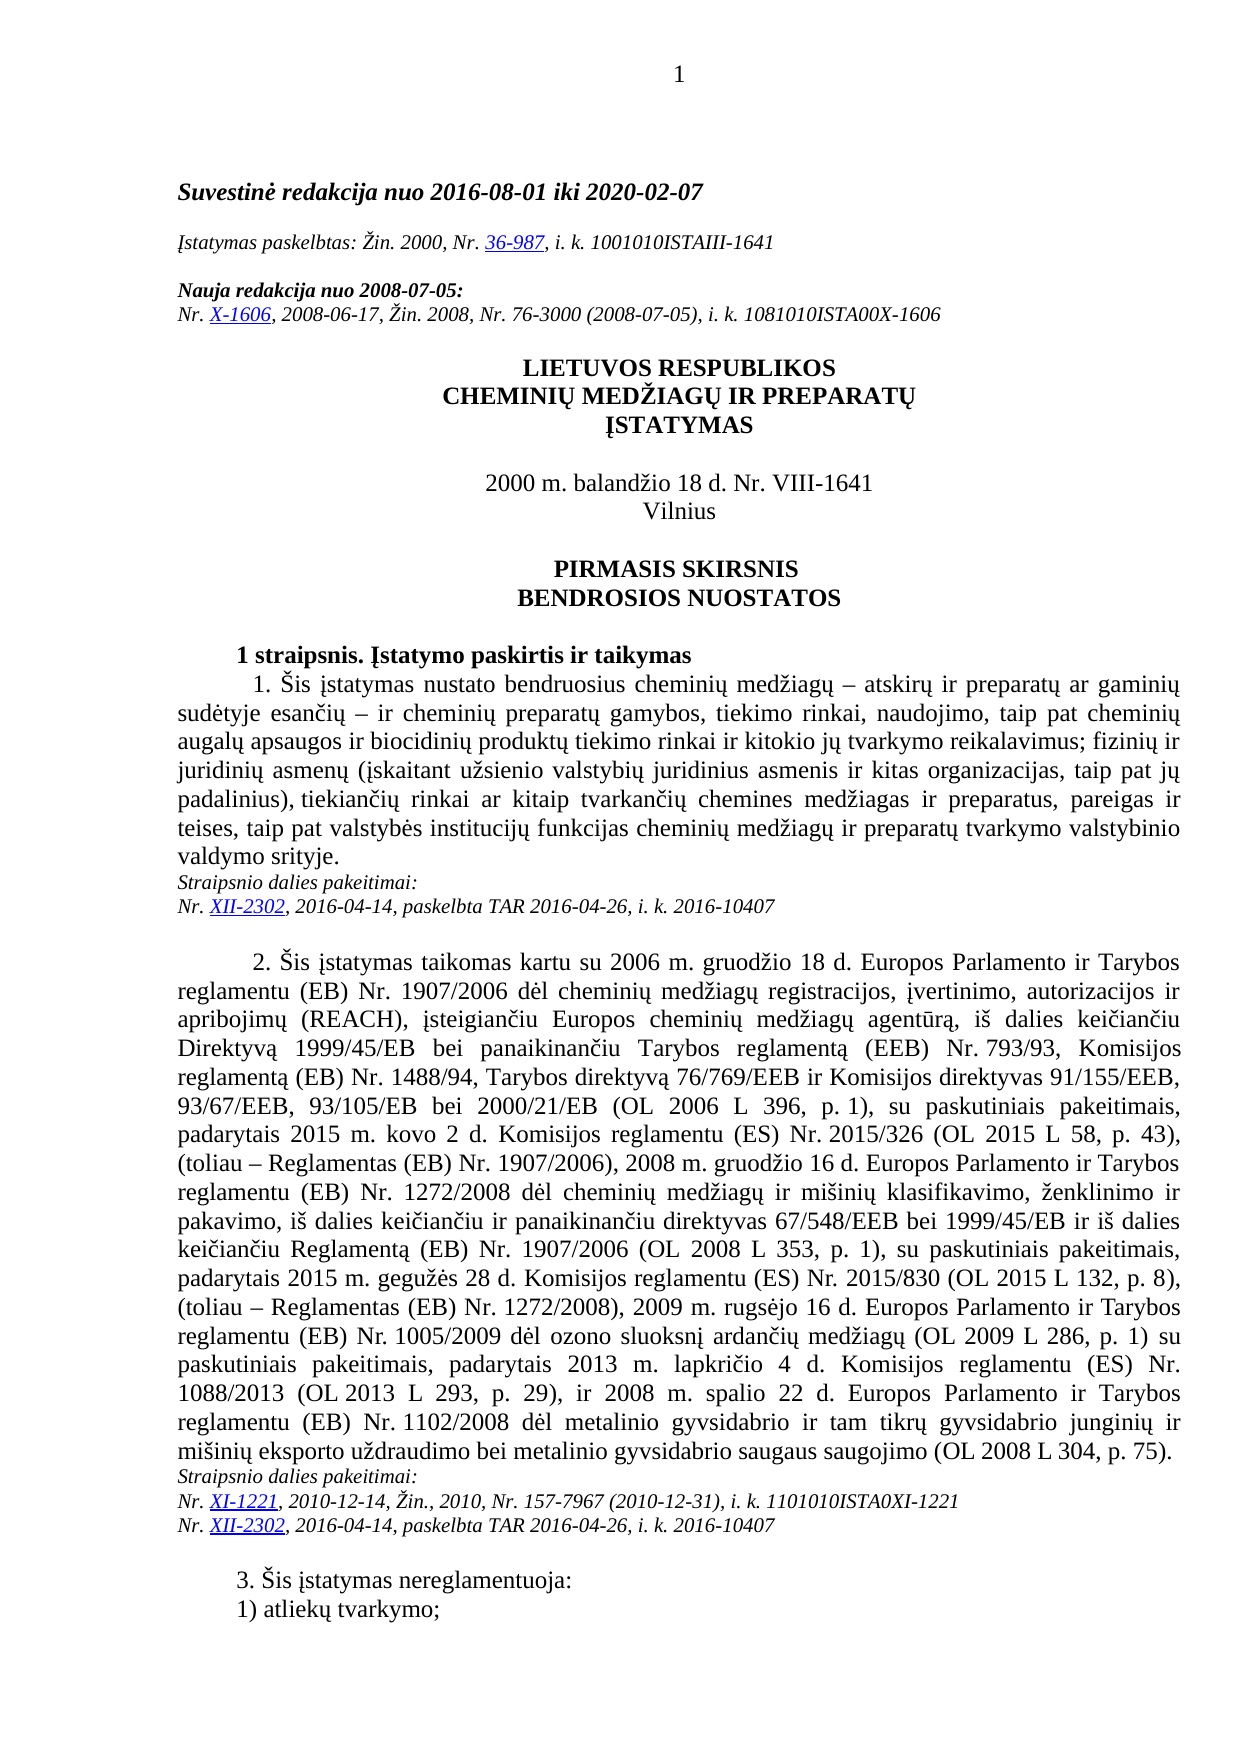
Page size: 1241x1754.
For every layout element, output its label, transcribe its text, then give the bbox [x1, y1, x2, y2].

text ĮSTATYMAS [177, 410, 1181, 439]
text CHEMINIŲ MEDŽIAGŲ IR PREPARATŲ [177, 381, 1181, 410]
text 1 straipsnis. Įstatymo paskirtis ir taikymas [177, 640, 1181, 669]
text Vilnius [177, 496, 1181, 525]
text Nr. XI-1221, 2010-12-14, Žin., 2010, Nr. 157-7967 (2010-12-31), i. k. 1101010ISTA0XI-1221 [177, 1488, 1181, 1513]
text LIETUVOS RESPUBLIKOS [177, 353, 1181, 381]
text 2000 m. balandžio 18 d. Nr. VIII-1641 [177, 468, 1181, 496]
text Straipsnio dalies pakeitimai: [177, 1464, 1181, 1488]
text Nr. X-1606, 2008-06-17, Žin. 2008, Nr. 76-3000 (2008-07-05), i. k. 1081010ISTA00X-1606 [177, 302, 1181, 326]
text Straipsnio dalies pakeitimai: [177, 870, 1181, 894]
text Suvestinė redakcija nuo 2016-08-01 iki 2020-02-07 [177, 177, 1181, 206]
text Nr. XII-2302, 2016-04-14, paskelbta TAR 2016-04-26, i. k. 2016-10407 [177, 1513, 1181, 1537]
text Įstatymas paskelbtas: Žin. 2000, Nr. 36-987, i. k. 1001010ISTAIII-1641 [177, 230, 1181, 254]
text BENDROSIOS NUOSTATOS [177, 583, 1181, 611]
text 1) atliekų tvarkymo; [177, 1594, 1181, 1623]
text Nr. XII-2302, 2016-04-14, paskelbta TAR 2016-04-26, i. k. 2016-10407 [177, 894, 1181, 918]
text 1. Šis įstatymas nustato bendruosius cheminių medžiagų – atskirų ir preparatų ar gaminių sudėtyje esančių – ir cheminių preparatų gamybos, tiekimo rinkai, naudojimo, taip pat cheminių augalų apsaugos ir biocidinių produktų tiekimo rinkai ir kitokio jų tvarkymo reikalavimus; fizinių ir juridinių asmenų (įskaitant užsienio valstybių juridinius asmenis ir kitas organizacijas, taip pat jų padalinius), tiekiančių rinkai ar kitaip tvarkančių chemines medžiagas ir preparatus, pareigas ir teises, taip pat valstybės institucijų funkcijas cheminių medžiagų ir preparatų tvarkymo valstybinio valdymo srityje. [177, 669, 1181, 870]
text 3. Šis įstatymas nereglamentuoja: [177, 1565, 1181, 1594]
text Nauja redakcija nuo 2008-07-05: [177, 278, 1181, 302]
text PIRMASIS SKIRSNIS [177, 554, 1181, 583]
text 2. Šis įstatymas taikomas kartu su 2006 m. gruodžio 18 d. Europos Parlamento ir Tarybos reglamentu (EB) Nr. 1907/2006 dėl cheminių medžiagų registracijos, įvertinimo, autorizacijos ir apribojimų (REACH), įsteigiančiu Europos cheminių medžiagų agentūrą, iš dalies keičiančiu Direktyvą 1999/45/EB bei panaikinančiu Tarybos reglamentą (EEB) Nr. 793/93, Komisijos reglamentą (EB) Nr. 1488/94, Tarybos direktyvą 76/769/EEB ir Komisijos direktyvas 91/155/EEB, 93/67/EEB, 93/105/EB bei 2000/21/EB (OL 2006 L 396, p. 1), su paskutiniais pakeitimais, padarytais 2015 m. kovo 2 d. Komisijos reglamentu (ES) Nr. 2015/326 (OL 2015 L 58, p. 43), (toliau – Reglamentas (EB) Nr. 1907/2006), 2008 m. gruodžio 16 d. Europos Parlamento ir Tarybos reglamentu (EB) Nr. 1272/2008 dėl cheminių medžiagų ir mišinių klasifikavimo, ženklinimo ir pakavimo, iš dalies keičiančiu ir panaikinančiu direktyvas 67/548/EEB bei 1999/45/EB ir iš dalies keičiančiu Reglamentą (EB) Nr. 1907/2006 (OL 2008 L 353, p. 1), su paskutiniais pakeitimais, padarytais 2015 m. gegužės 28 d. Komisijos reglamentu (ES) Nr. 2015/830 (OL 2015 L 132, p. 8), (toliau – Reglamentas (EB) Nr. 1272/2008), 2009 m. rugsėjo 16 d. Europos Parlamento ir Tarybos reglamentu (EB) Nr. 1005/2009 dėl ozono sluoksnį ardančių medžiagų (OL 2009 L 286, p. 1) su paskutiniais pakeitimais, padarytais 2013 m. lapkričio 4 d. Komisijos reglamentu (ES) Nr. 1088/2013 (OL 2013 L 293, p. 29), ir 2008 m. spalio 22 d. Europos Parlamento ir Tarybos reglamentu (EB) Nr. 1102/2008 dėl metalinio gyvsidabrio ir tam tikrų gyvsidabrio junginių ir mišinių eksporto uždraudimo bei metalinio gyvsidabrio saugaus saugojimo (OL 2008 L 304, p. 75). [177, 947, 1181, 1464]
